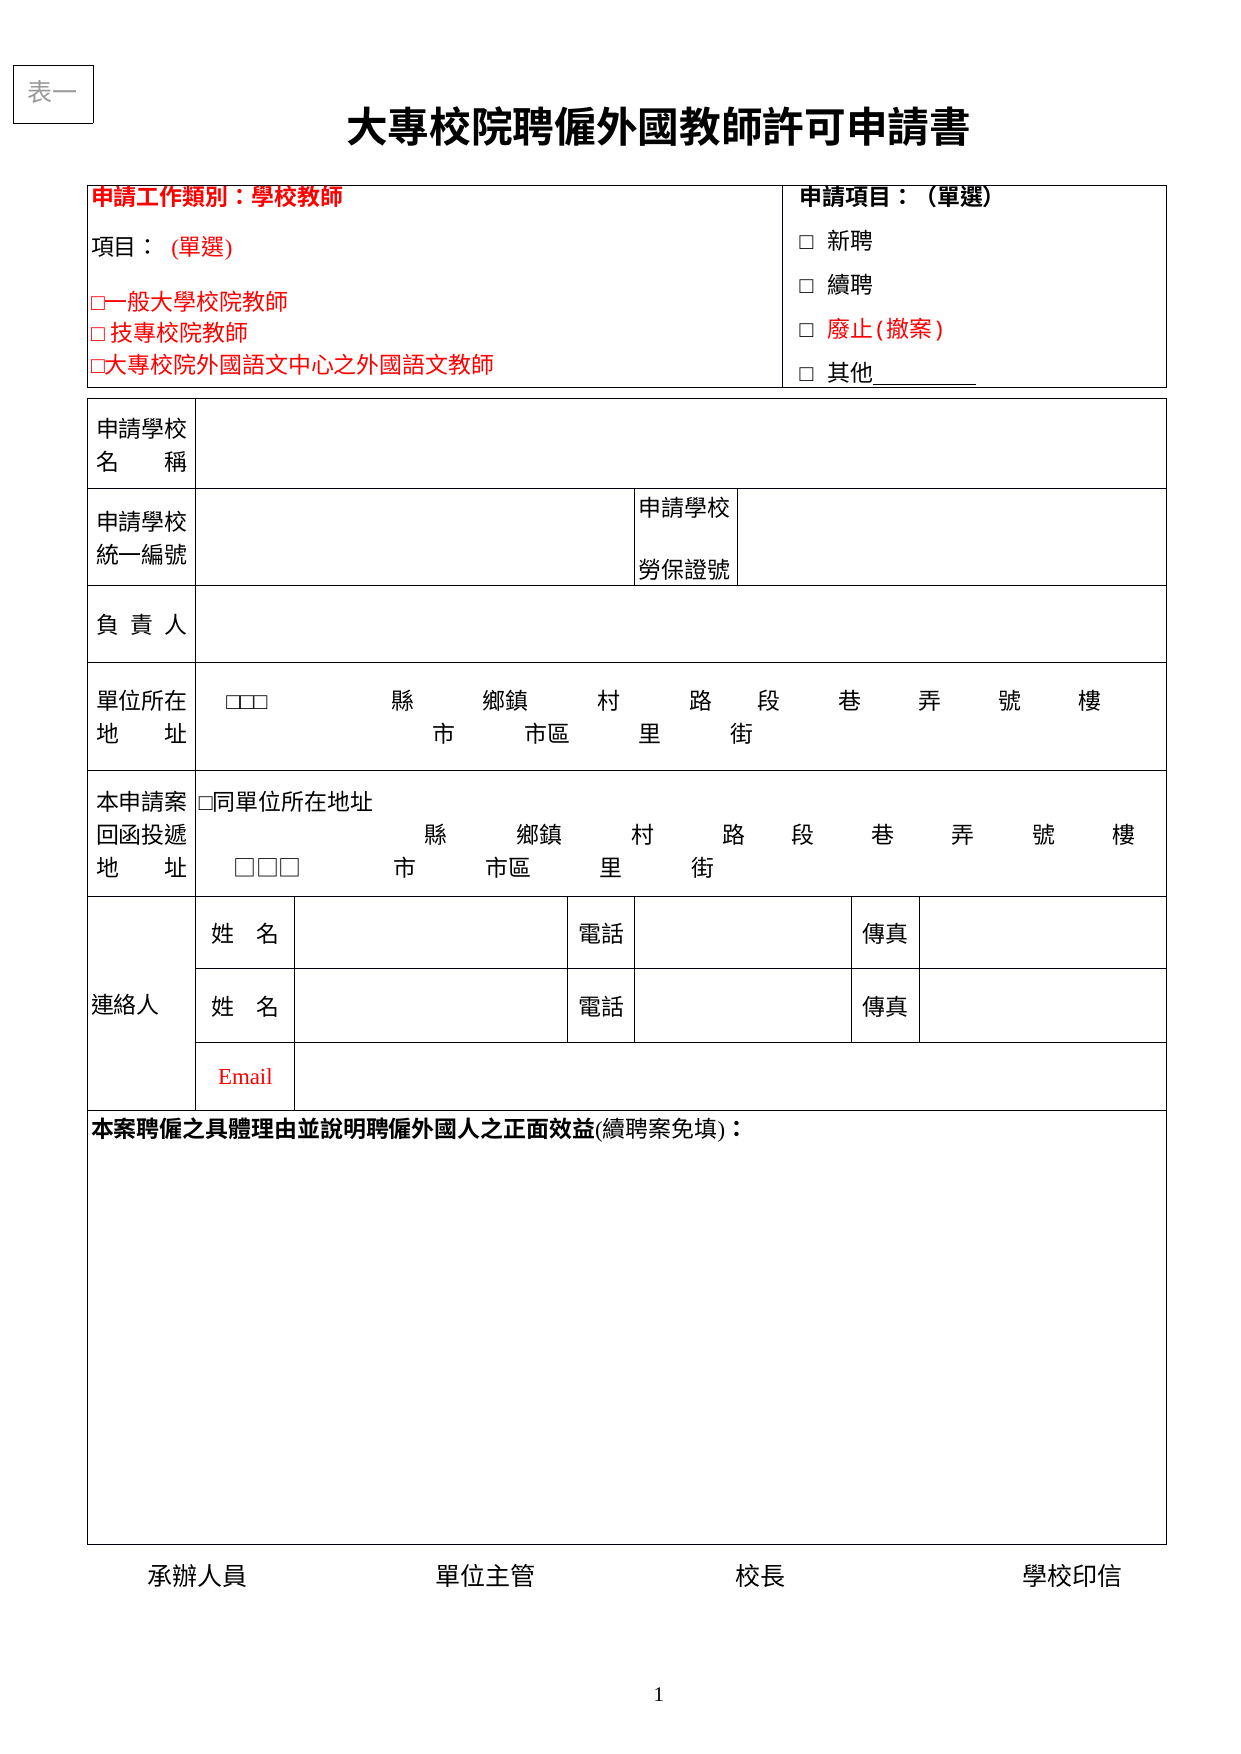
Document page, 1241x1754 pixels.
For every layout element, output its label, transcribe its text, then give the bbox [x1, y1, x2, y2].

text [14, 66, 93, 123]
table_cell 電話 [568, 897, 634, 968]
table_header 申請項目：（單選） □ 新聘 □ 續聘 □ 廢止(撤案) □ 其他 [783, 186, 1166, 387]
table_cell 本案聘僱之具體理由並說明聘僱外國人之正面效益(續聘案免填)： [88, 1111, 1166, 1544]
text 表一 [28, 72, 78, 109]
table_cell [196, 489, 634, 585]
table_cell 單位所在地 址 [88, 663, 195, 770]
table_cell 電話 [568, 969, 634, 1042]
table_cell □□□ 縣 鄉鎮 村 路 段 巷 弄 號 樓 市 市區 里 街 [196, 663, 1166, 770]
table_cell 連絡人 [88, 897, 195, 1109]
table_header [196, 399, 1166, 488]
table_cell 傳真 [852, 969, 919, 1042]
table_cell [295, 969, 567, 1042]
table_cell 負 責 人 [88, 586, 195, 662]
table_cell [295, 1043, 1166, 1109]
table_cell [738, 489, 1166, 585]
table_cell 申請學校 統一編號 [88, 489, 195, 585]
table_header 申請工作類別：學校教師 項目： (單選) □一般大學校院教師 □ 技專校院教師 □大專校院外國語文中心之外國語文教師 [88, 186, 782, 387]
table_header 申請學校名 稱 [88, 399, 195, 488]
table_cell 姓 名 [196, 897, 294, 968]
table_cell 傳真 [852, 897, 919, 968]
table_cell Email [196, 1043, 294, 1109]
table_cell [920, 969, 1166, 1042]
table_cell 姓 名 [196, 969, 294, 1042]
table_cell [920, 897, 1166, 968]
table_cell 本申請案回函投遞地 址 [88, 771, 195, 896]
table_cell [295, 897, 567, 968]
table_cell 申請學校 勞保證號 [635, 489, 737, 585]
table_cell [635, 969, 851, 1042]
table_cell □同單位所在地址 縣 鄉鎮 村 路 段 巷 弄 號 樓 □□□ 市 市區 里 街 [196, 771, 1166, 896]
table_cell [196, 586, 1166, 662]
text 大專校院聘僱外國教師許可申請書 [148, 94, 1169, 154]
text 承辦人員 單位主管 校長 學校印信 [148, 1545, 1169, 1595]
table_cell [635, 897, 851, 968]
